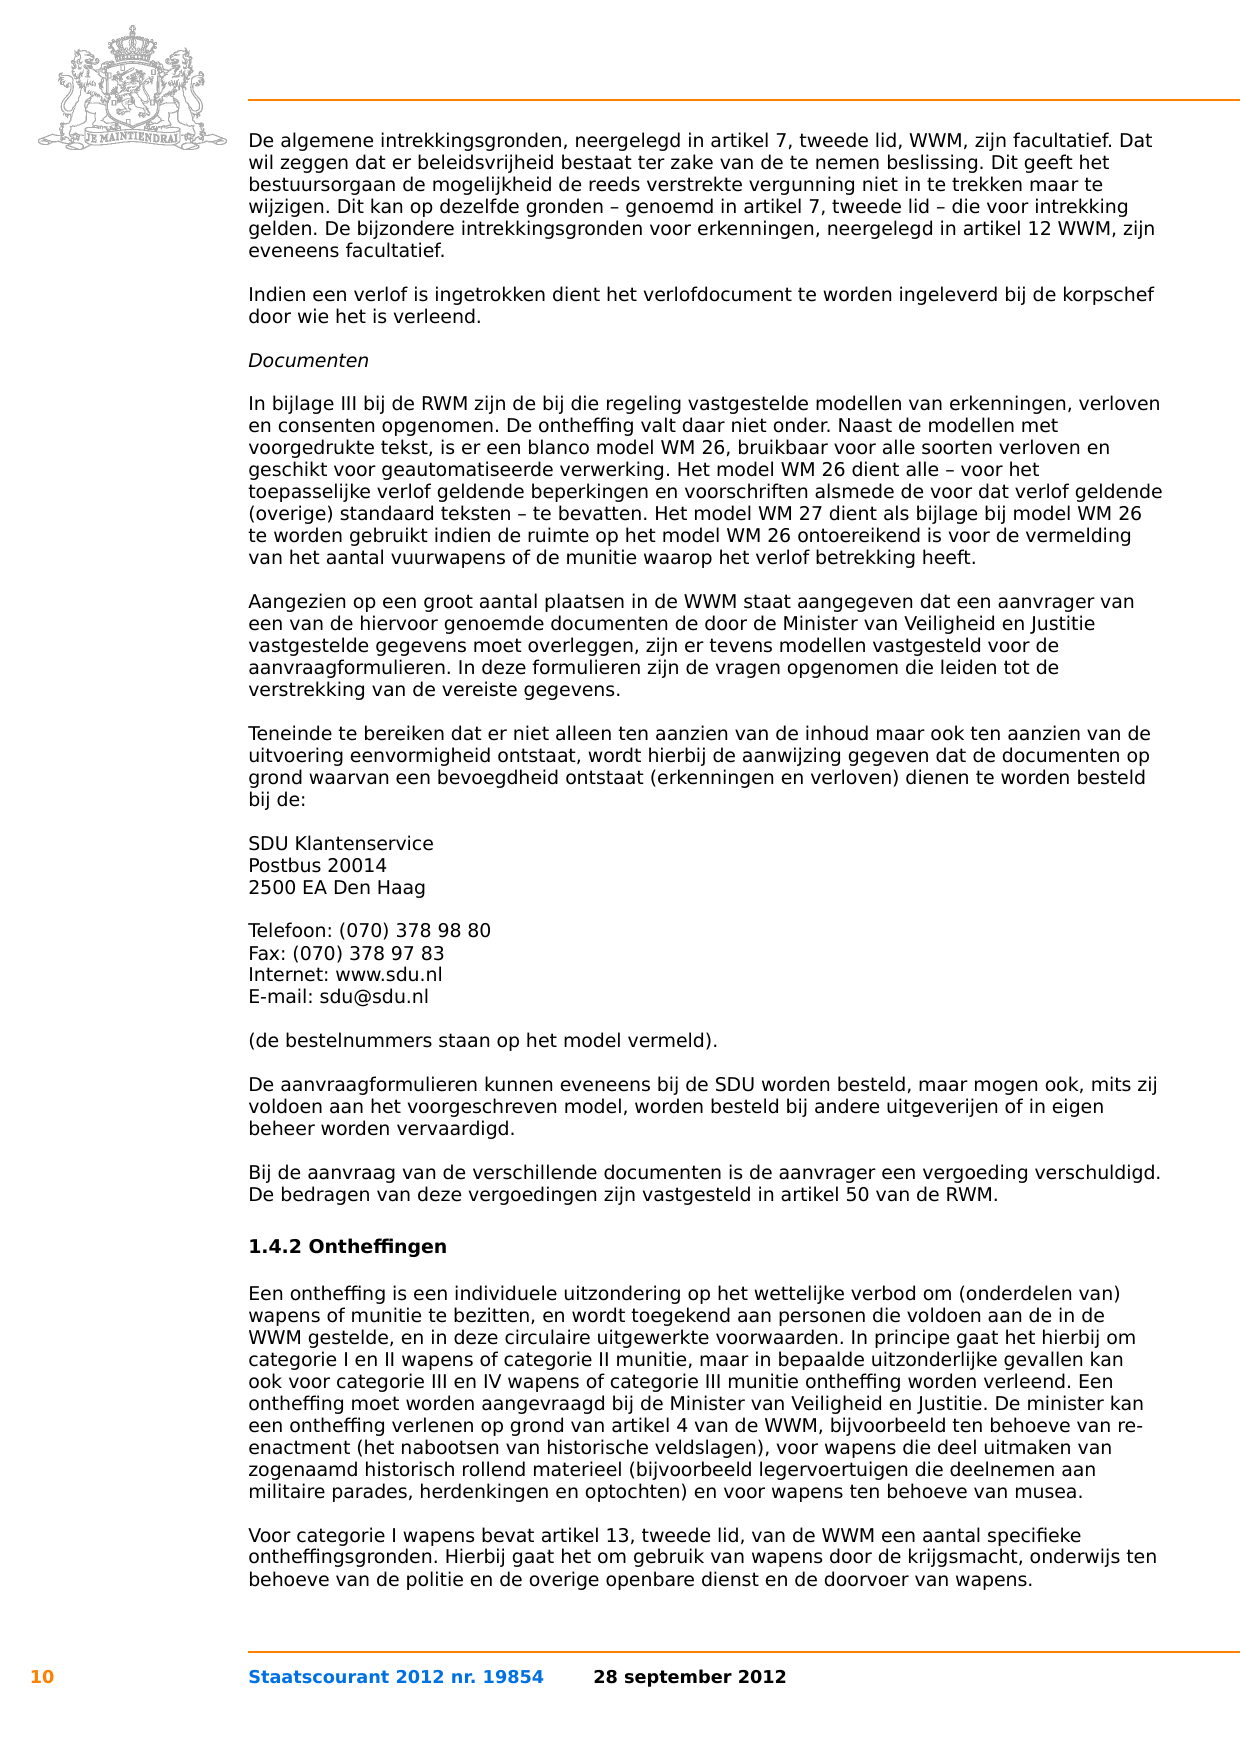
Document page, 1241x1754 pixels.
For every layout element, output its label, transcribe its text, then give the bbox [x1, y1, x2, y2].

text E-mail: sdu@sdu.nl [248, 986, 1163, 1008]
subtitle Documenten [248, 349, 1163, 371]
picture [38, 25, 227, 150]
text Bij de aanvraag van de verschillende documenten is de aanvrager een vergoeding verschuldigd. De bedragen van deze vergoedingen zijn vastgesteld in artikel 50 van de RWM. [248, 1162, 1163, 1206]
text Aangezien op een groot aantal plaatsen in de WWM staat aangegeven dat een aanvrager van een van de hiervoor genoemde documenten de door de Minister van Veiligheid en Justitie vastgestelde gegevens moet overleggen, zijn er tevens modellen vastgesteld voor de aanvraagformulieren. In deze formulieren zijn de vragen opgenomen die leiden tot de verstrekking van de vereiste gegevens. [248, 591, 1163, 701]
text Fax: (070) 378 97 83 [248, 942, 1163, 964]
text Een ontheffing is een individuele uitzondering op het wettelijke verbod om (onderdelen van) wapens of munitie te bezitten, en wordt toegekend aan personen die voldoen aan de in de WWM gestelde, en in deze circulaire uitgewerkte voorwaarden. In principe gaat het hierbij om categorie I en II wapens of categorie II munitie, maar in bepaalde uitzonderlijke gevallen kan ook voor categorie III en IV wapens of categorie III munitie ontheffing worden verleend. Een ontheffing moet worden aangevraagd bij de Minister van Veiligheid en Justitie. De minister kan een ontheffing verlenen op grond van artikel 4 van de WWM, bijvoorbeeld ten behoeve van re-enactment (het nabootsen van historische veldslagen), voor wapens die deel uitmaken van zogenaamd historisch rollend materieel (bijvoorbeeld legervoertuigen die deelnemen aan militaire parades, herdenkingen en optochten) en voor wapens ten behoeve van musea. [248, 1283, 1163, 1503]
text Voor categorie I wapens bevat artikel 13, tweede lid, van de WWM een aantal specifieke ontheffingsgronden. Hierbij gaat het om gebruik van wapens door de krijgsmacht, onderwijs ten behoeve van de politie en de overige openbare dienst en de doorvoer van wapens. [248, 1524, 1163, 1590]
text De aanvraagformulieren kunnen eveneens bij de SDU worden besteld, maar mogen ook, mits zij voldoen aan het voorgeschreven model, worden besteld bij andere uitgeverijen of in eigen beheer worden vervaardigd. [248, 1074, 1163, 1140]
subtitle 1.4.2 Ontheffingen [248, 1236, 1163, 1258]
text Postbus 20014 [248, 854, 1163, 877]
text Indien een verlof is ingetrokken dient het verlofdocument te worden ingeleverd bij de korpschef door wie het is verleend. [248, 284, 1163, 328]
text In bijlage III bij de RWM zijn de bij die regeling vastgestelde modellen van erkenningen, verloven en consenten opgenomen. De ontheffing valt daar niet onder. Naast de modellen met voorgedrukte tekst, is er een blanco model WM 26, bruikbaar voor alle soorten verloven en geschikt voor geautomatiseerde verwerking. Het model WM 26 dient alle – voor het toepasselijke verlof geldende beperkingen en voorschriften alsmede de voor dat verlof geldende (overige) standaard teksten – te bevatten. Het model WM 27 dient als bijlage bij model WM 26 te worden gebruikt indien de ruimte op het model WM 26 ontoereikend is voor de vermelding van het aantal vuurwapens of de munitie waarop het verlof betrekking heeft. [248, 393, 1163, 569]
text (de bestelnummers staan op het model vermeld). [248, 1030, 1163, 1052]
text SDU Klantenservice [248, 833, 1163, 854]
text Telefoon: (070) 378 98 80 [248, 920, 1163, 942]
text Teneinde te bereiken dat er niet alleen ten aanzien van de inhoud maar ook ten aanzien van de uitvoering eenvormigheid ontstaat, wordt hierbij de aanwijzing gegeven dat de documenten op grond waarvan een bevoegdheid ontstaat (erkenningen en verloven) dienen te worden besteld bij de: [248, 723, 1163, 811]
text 2500 EA Den Haag [248, 877, 1163, 898]
text De algemene intrekkingsgronden, neergelegd in artikel 7, tweede lid, WWM, zijn facultatief. Dat wil zeggen dat er beleidsvrijheid bestaat ter zake van de te nemen beslissing. Dit geeft het bestuursorgaan de mogelijkheid de reeds verstrekte vergunning niet in te trekken maar te wijzigen. Dit kan op dezelfde gronden – genoemd in artikel 7, tweede lid – die voor intrekking gelden. De bijzondere intrekkingsgronden voor erkenningen, neergelegd in artikel 12 WWM, zijn eveneens facultatief. [248, 130, 1163, 262]
text Internet: www.sdu.nl [248, 964, 1163, 986]
